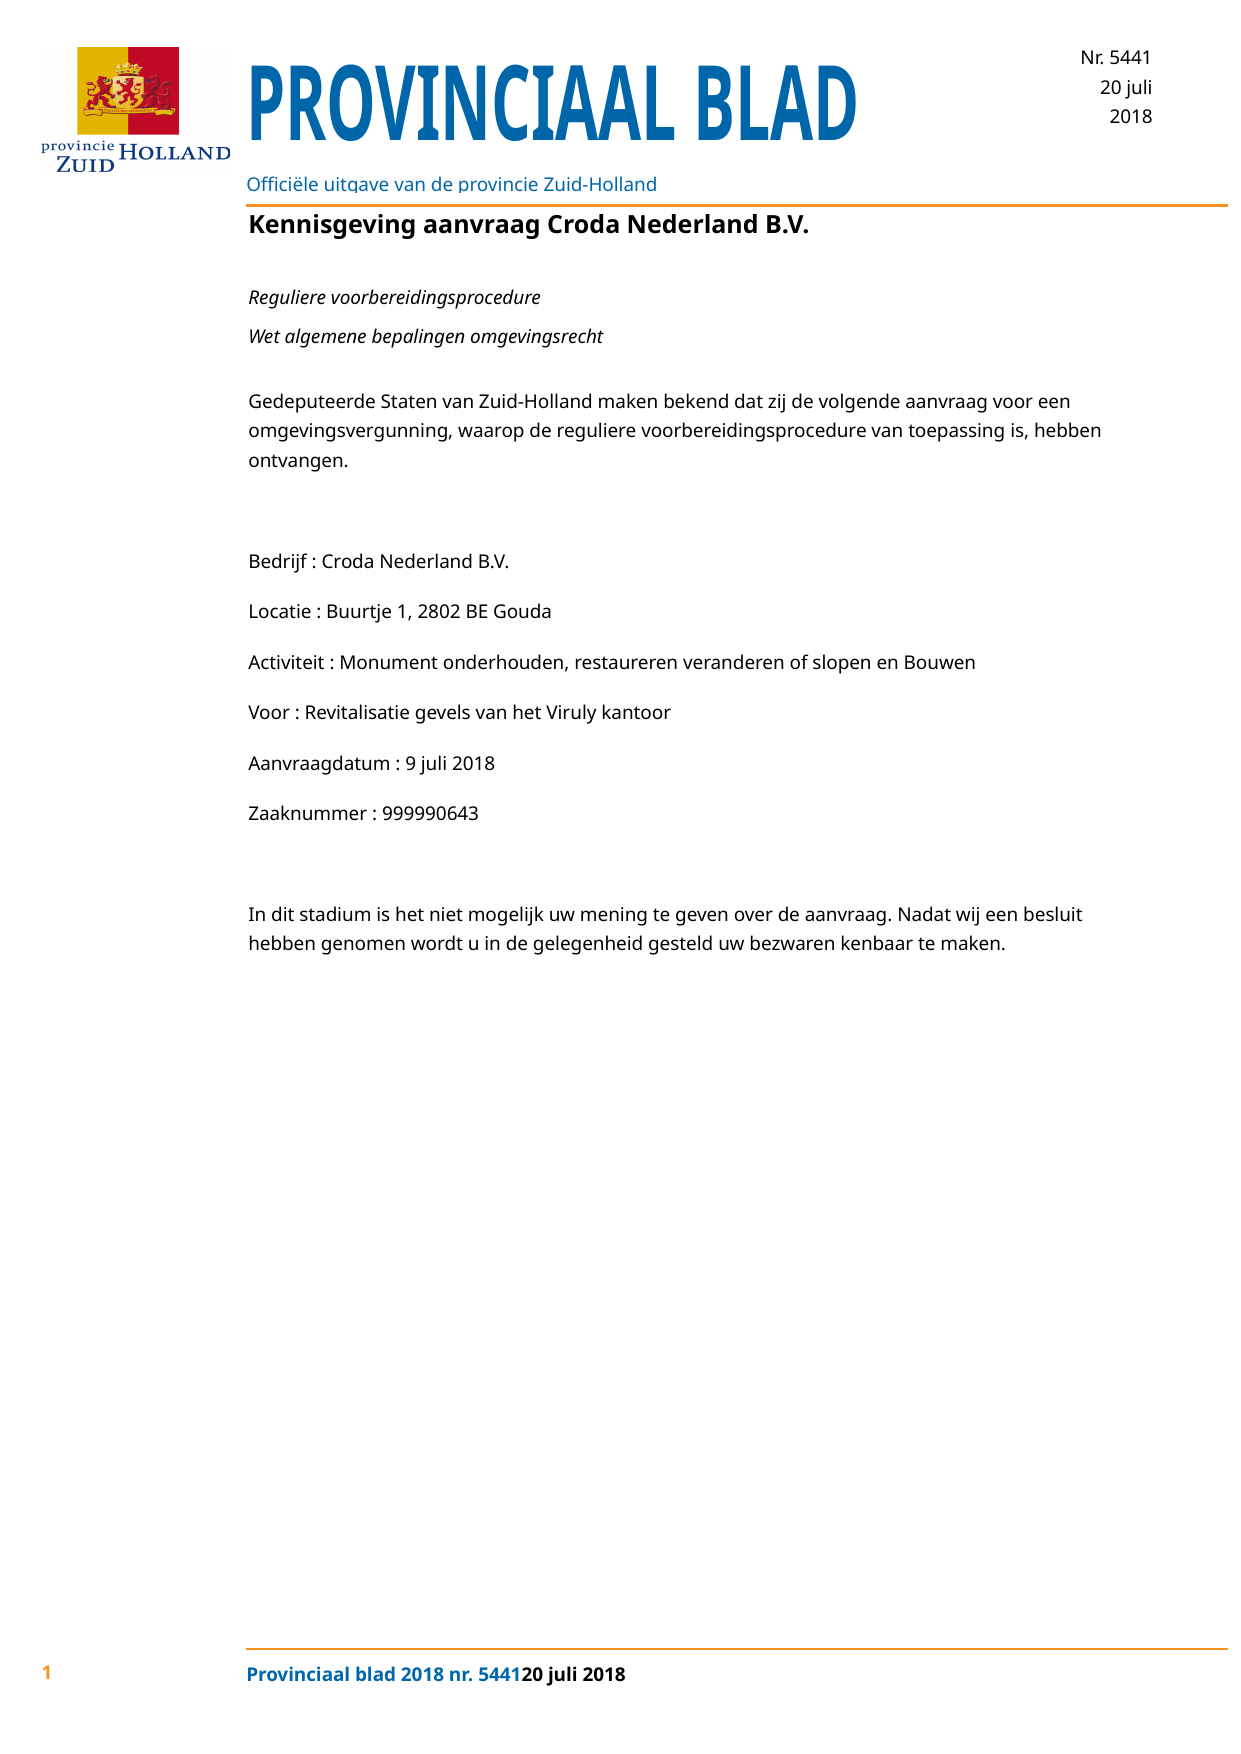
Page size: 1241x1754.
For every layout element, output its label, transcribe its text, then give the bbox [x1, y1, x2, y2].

text Wet algemene bepalingen omgevingsrecht [248, 323, 1152, 349]
text Zaaknummer : 999990643 [248, 800, 1152, 826]
text Reguliere voorbereidingsprocedure [248, 284, 1152, 309]
text Locatie : Buurtje 1, 2802 BE Gouda [248, 598, 1152, 624]
text Kennisgeving aanvraag Croda Nederland B.V. [248, 207, 1152, 241]
picture [41, 47, 231, 172]
text Aanvraagdatum : 9 juli 2018 [248, 750, 1152, 776]
text Voor : Revitalisatie gevels van het Viruly kantoor [248, 699, 1152, 725]
text Bedrijf : Croda Nederland B.V. [248, 548, 1152, 574]
text Gedeputeerde Staten van Zuid-Holland maken bekend dat zij de volgende aanvraag voor een omgevingsvergunning, waarop de reguliere voorbereidingsprocedure van toepassing is, hebben ontvangen. [248, 388, 1152, 473]
text Activiteit : Monument onderhouden, restaureren veranderen of slopen en Bouwen [248, 649, 1152, 675]
text In dit stadium is het niet mogelijk uw mening te geven over de aanvraag. Nadat wij een besluit hebben genomen wordt u in de gelegenheid gesteld uw bezwaren kenbaar te maken. [248, 901, 1152, 956]
